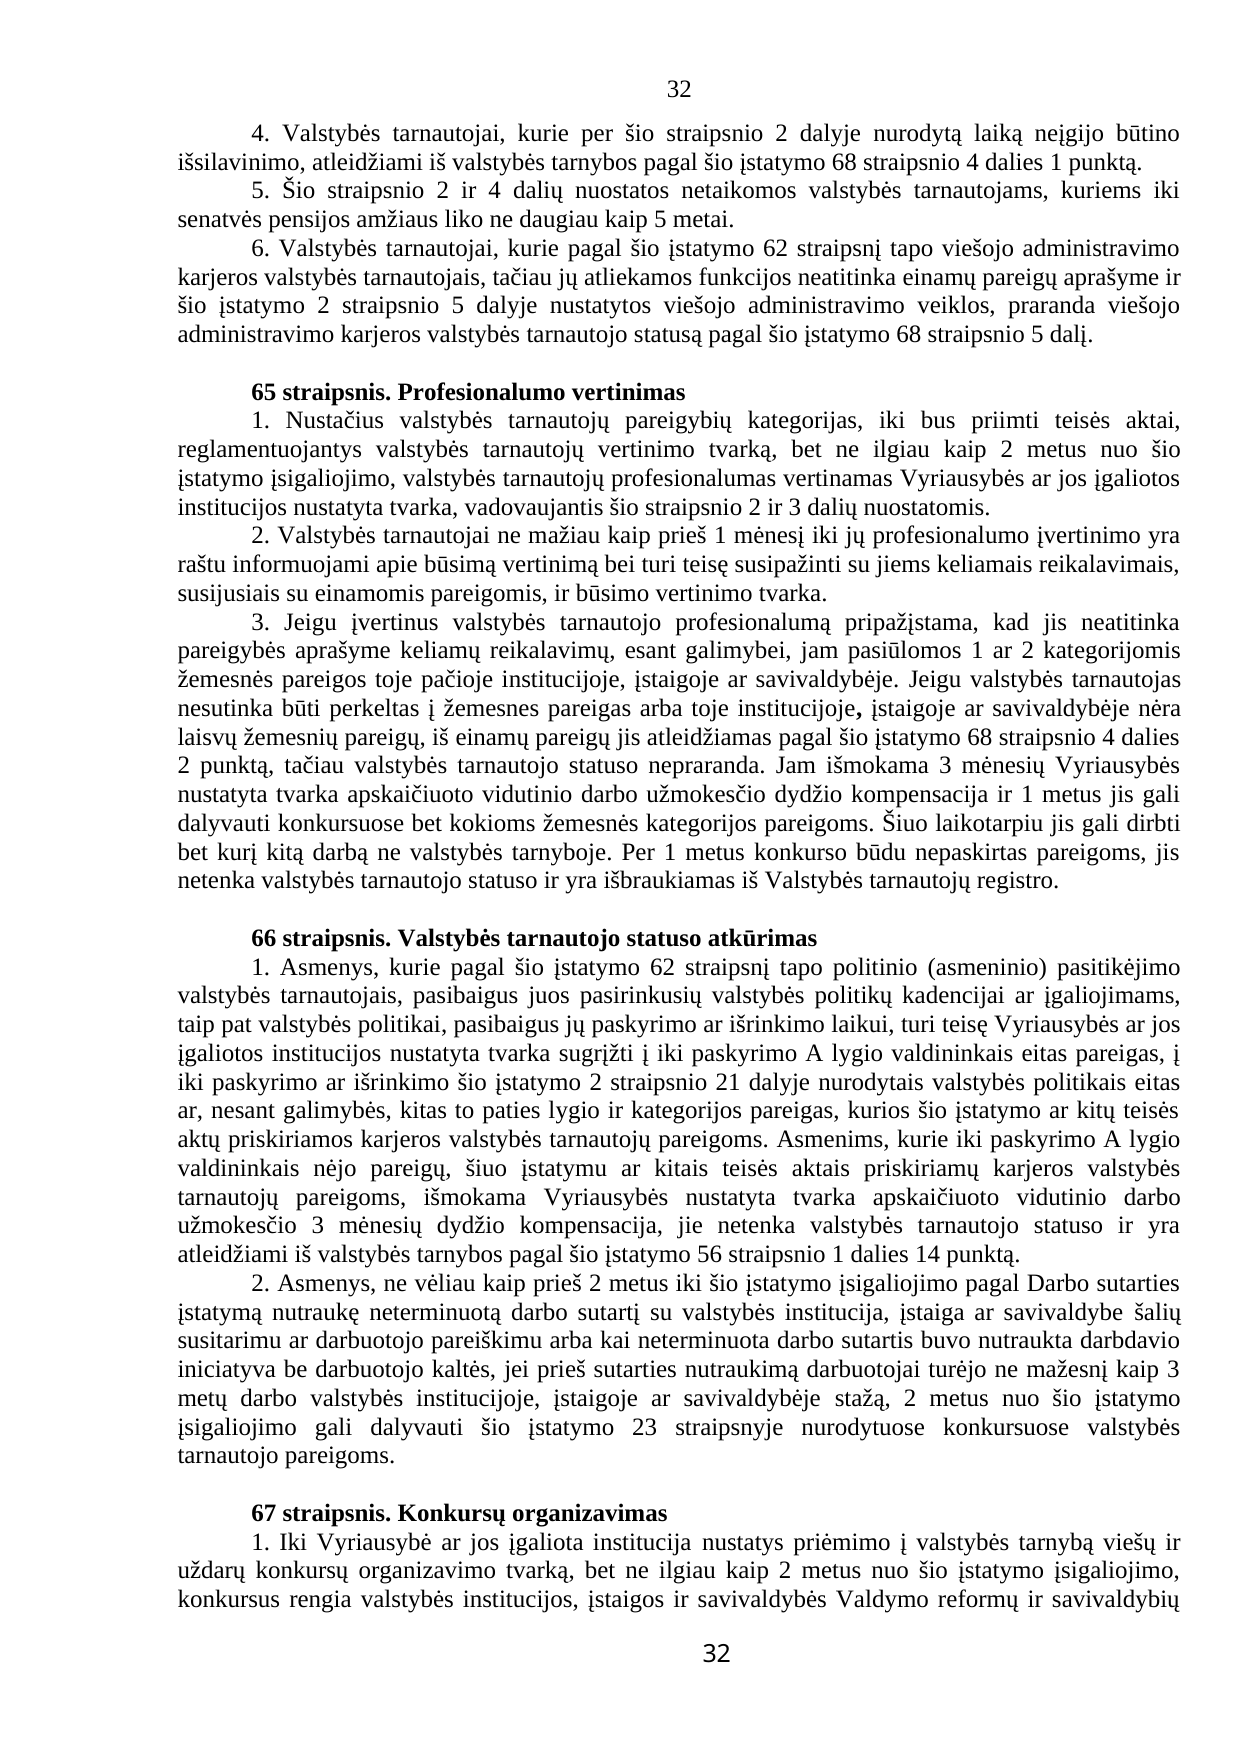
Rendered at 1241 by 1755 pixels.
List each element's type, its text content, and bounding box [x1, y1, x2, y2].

text 67 straipsnis. Konkursų organizavimas [177, 1498, 1181, 1527]
text 66 straipsnis. Valstybės tarnautojo statuso atkūrimas [177, 923, 1181, 952]
text 2. Valstybės tarnautojai ne mažiau kaip prieš 1 mėnesį iki jų profesionalumo įvertinimo yra raštu informuojami apie būsimą vertinimą bei turi teisę susipažinti su jiems keliamais reikalavimais, susijusiais su einamomis pareigomis, ir būsimo vertinimo tvarka. [177, 521, 1181, 607]
text 1. Nustačius valstybės tarnautojų pareigybių kategorijas, iki bus priimti teisės aktai, reglamentuojantys valstybės tarnautojų vertinimo tvarką, bet ne ilgiau kaip 2 metus nuo šio įstatymo įsigaliojimo, valstybės tarnautojų profesionalumas vertinamas Vyriausybės ar jos įgaliotos institucijos nustatyta tvarka, vadovaujantis šio straipsnio 2 ir 3 dalių nuostatomis. [177, 406, 1181, 521]
text 3. Jeigu įvertinus valstybės tarnautojo profesionalumą pripažįstama, kad jis neatitinka pareigybės aprašyme keliamų reikalavimų, esant galimybei, jam pasiūlomos 1 ar 2 kategorijomis žemesnės pareigos toje pačioje institucijoje, įstaigoje ar savivaldybėje. Jeigu valstybės tarnautojas nesutinka būti perkeltas į žemesnes pareigas arba toje institucijoje, įstaigoje ar savivaldybėje nėra laisvų žemesnių pareigų, iš einamų pareigų jis atleidžiamas pagal šio įstatymo 68 straipsnio 4 dalies 2 punktą, tačiau valstybės tarnautojo statuso nepraranda. Jam išmokama 3 mėnesių Vyriausybės nustatyta tvarka apskaičiuoto vidutinio darbo užmokesčio dydžio kompensacija ir 1 metus jis gali dalyvauti konkursuose bet kokioms žemesnės kategorijos pareigoms. Šiuo laikotarpiu jis gali dirbti bet kurį kitą darbą ne valstybės tarnyboje. Per 1 metus konkurso būdu nepaskirtas pareigoms, jis netenka valstybės tarnautojo statuso ir yra išbraukiamas iš Valstybės tarnautojų registro. [177, 607, 1181, 894]
text 2. Asmenys, ne vėliau kaip prieš 2 metus iki šio įstatymo įsigaliojimo pagal Darbo sutarties įstatymą nutraukę neterminuotą darbo sutartį su valstybės institucija, įstaiga ar savivaldybe šalių susitarimu ar darbuotojo pareiškimu arba kai neterminuota darbo sutartis buvo nutraukta darbdavio iniciatyva be darbuotojo kaltės, jei prieš sutarties nutraukimą darbuotojai turėjo ne mažesnį kaip 3 metų darbo valstybės institucijoje, įstaigoje ar savivaldybėje stažą, 2 metus nuo šio įstatymo įsigaliojimo gali dalyvauti šio įstatymo 23 straipsnyje nurodytuose konkursuose valstybės tarnautojo pareigoms. [177, 1268, 1181, 1469]
text 65 straipsnis. Profesionalumo vertinimas [177, 377, 1181, 406]
text 1. Asmenys, kurie pagal šio įstatymo 62 straipsnį tapo politinio (asmeninio) pasitikėjimo valstybės tarnautojais, pasibaigus juos pasirinkusių valstybės politikų kadencijai ar įgaliojimams, taip pat valstybės politikai, pasibaigus jų paskyrimo ar išrinkimo laikui, turi teisę Vyriausybės ar jos įgaliotos institucijos nustatyta tvarka sugrįžti į iki paskyrimo A lygio valdininkais eitas pareigas, į iki paskyrimo ar išrinkimo šio įstatymo 2 straipsnio 21 dalyje nurodytais valstybės politikais eitas ar, nesant galimybės, kitas to paties lygio ir kategorijos pareigas, kurios šio įstatymo ar kitų teisės aktų priskiriamos karjeros valstybės tarnautojų pareigoms. Asmenims, kurie iki paskyrimo A lygio valdininkais nėjo pareigų, šiuo įstatymu ar kitais teisės aktais priskiriamų karjeros valstybės tarnautojų pareigoms, išmokama Vyriausybės nustatyta tvarka apskaičiuoto vidutinio darbo užmokesčio 3 mėnesių dydžio kompensacija, jie netenka valstybės tarnautojo statuso ir yra atleidžiami iš valstybės tarnybos pagal šio įstatymo 56 straipsnio 1 dalies 14 punktą. [177, 952, 1181, 1268]
text 1. Iki Vyriausybė ar jos įgaliota institucija nustatys priėmimo į valstybės tarnybą viešų ir uždarų konkursų organizavimo tvarką, bet ne ilgiau kaip 2 metus nuo šio įstatymo įsigaliojimo, konkursus rengia valstybės institucijos, įstaigos ir savivaldybės Valdymo reformų ir savivaldybių [177, 1527, 1181, 1613]
text 4. Valstybės tarnautojai, kurie per šio straipsnio 2 dalyje nurodytą laiką neįgijo būtino išsilavinimo, atleidžiami iš valstybės tarnybos pagal šio įstatymo 68 straipsnio 4 dalies 1 punktą. [177, 118, 1181, 176]
text 5. Šio straipsnio 2 ir 4 dalių nuostatos netaikomos valstybės tarnautojams, kuriems iki senatvės pensijos amžiaus liko ne daugiau kaip 5 metai. [177, 176, 1181, 233]
text 6. Valstybės tarnautojai, kurie pagal šio įstatymo 62 straipsnį tapo viešojo administravimo karjeros valstybės tarnautojais, tačiau jų atliekamos funkcijos neatitinka einamų pareigų aprašyme ir šio įstatymo 2 straipsnio 5 dalyje nustatytos viešojo administravimo veiklos, praranda viešojo administravimo karjeros valstybės tarnautojo statusą pagal šio įstatymo 68 straipsnio 5 dalį. [177, 233, 1181, 348]
